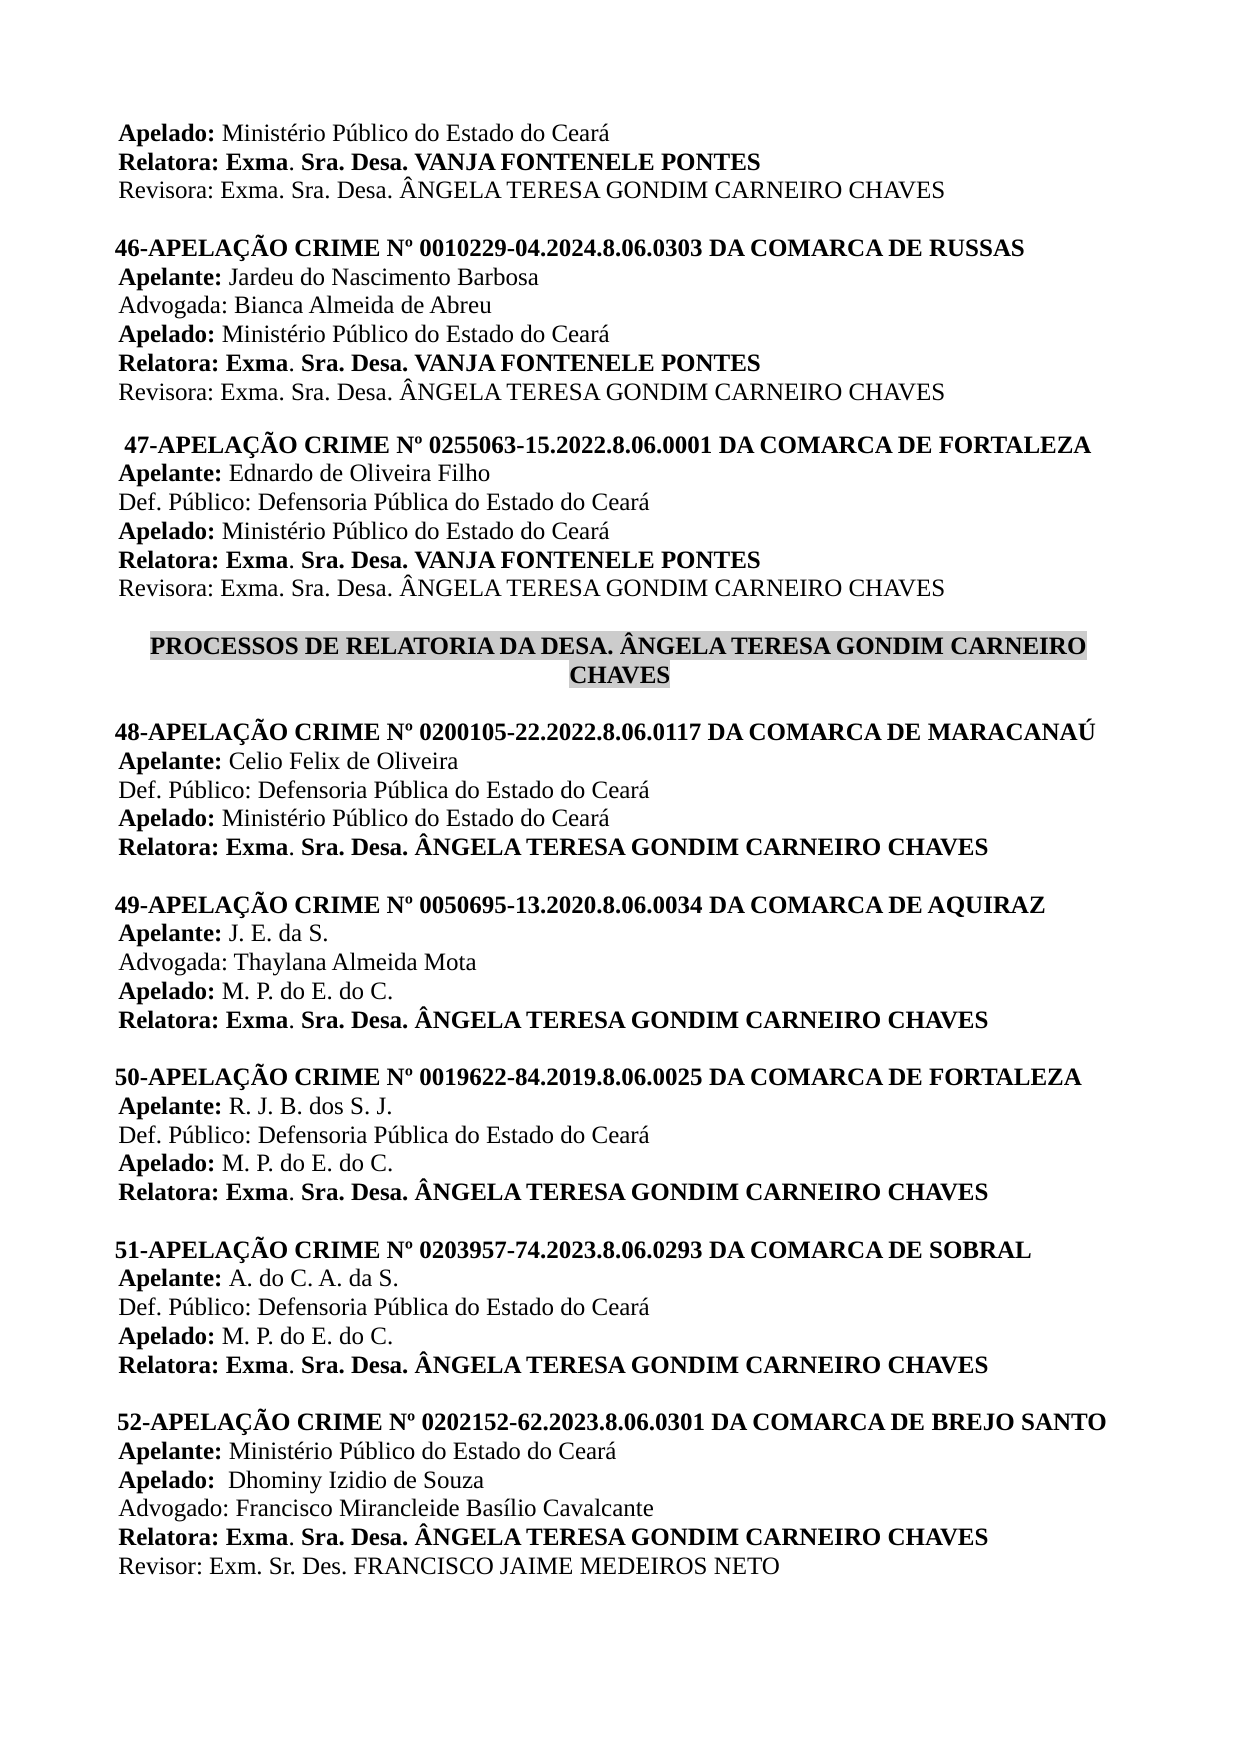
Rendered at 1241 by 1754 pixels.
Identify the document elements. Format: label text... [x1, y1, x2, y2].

text Relatora: Exma. Sra. Desa. ÂNGELA TERESA GONDIM CARNEIRO CHAVES [118, 1522, 1122, 1551]
text Revisora: Exma. Sra. Desa. ÂNGELA TERESA GONDIM CARNEIRO CHAVES [118, 573, 1122, 602]
text Revisora: Exma. Sra. Desa. ÂNGELA TERESA GONDIM CARNEIRO CHAVES [118, 176, 1122, 204]
text Apelado: M. P. do E. do C. [118, 1321, 1122, 1350]
text Relatora: Exma. Sra. Desa. VANJA FONTENELE PONTES [118, 147, 1122, 176]
text Apelado: Ministério Público do Estado do Ceará [118, 118, 1122, 147]
text Advogada: Bianca Almeida de Abreu [118, 291, 1122, 319]
text Relatora: Exma. Sra. Desa. VANJA FONTENELE PONTES [118, 348, 1122, 377]
text Advogado: Francisco Mirancleide Basílio Cavalcante [118, 1493, 1122, 1522]
text Advogada: Thaylana Almeida Mota [118, 947, 1122, 976]
text Def. Público: Defensoria Pública do Estado do Ceará [118, 775, 1122, 803]
text Apelado: M. P. do E. do C. [118, 976, 1122, 1005]
text Apelante: J. E. da S. [118, 918, 1122, 947]
text Def. Público: Defensoria Pública do Estado do Ceará [118, 1120, 1122, 1148]
text Apelante: Ednardo de Oliveira Filho [118, 458, 1122, 487]
text Def. Público: Defensoria Pública do Estado do Ceará [118, 1292, 1122, 1321]
list 47-APELAÇÃO CRIME Nº 0255063-15.2022.8.06.0001 DA COMARCA DE FORTALEZA [124, 430, 1122, 458]
text Apelante: R. J. B. dos S. J. [118, 1091, 1122, 1120]
text Apelante: Jardeu do Nascimento Barbosa [118, 262, 1122, 291]
text PROCESSOS DE RELATORIA DA DESA. ÂNGELA TERESA GONDIM CARNEIRO CHAVES [114, 631, 1122, 688]
text Def. Público: Defensoria Pública do Estado do Ceará [118, 487, 1122, 516]
text 49-APELAÇÃO CRIME Nº 0050695-13.2020.8.06.0034 DA COMARCA DE AQUIRAZ [114, 890, 1122, 918]
text Relatora: Exma. Sra. Desa. ÂNGELA TERESA GONDIM CARNEIRO CHAVES [118, 1177, 1122, 1206]
text Relatora: Exma. Sra. Desa. ÂNGELA TERESA GONDIM CARNEIRO CHAVES [118, 832, 1122, 861]
text Apelante: Celio Felix de Oliveira [118, 746, 1122, 775]
text Relatora: Exma. Sra. Desa. ÂNGELA TERESA GONDIM CARNEIRO CHAVES [118, 1350, 1122, 1378]
text 50-APELAÇÃO CRIME Nº 0019622-84.2019.8.06.0025 DA COMARCA DE FORTALEZA [114, 1062, 1122, 1091]
text Revisor: Exm. Sr. Des. FRANCISCO JAIME MEDEIROS NETO [118, 1551, 1122, 1580]
text 52-APELAÇÃO CRIME Nº 0202152-62.2023.8.06.0301 DA COMARCA DE BREJO SANTO [117, 1407, 1122, 1436]
text Apelado: Ministério Público do Estado do Ceará [118, 803, 1122, 832]
text Relatora: Exma. Sra. Desa. VANJA FONTENELE PONTES [118, 545, 1122, 573]
text Apelante: Ministério Público do Estado do Ceará [118, 1436, 1122, 1465]
text Apelado: Dhominy Izidio de Souza [118, 1465, 1122, 1493]
text Apelado: M. P. do E. do C. [118, 1148, 1122, 1177]
text 48-APELAÇÃO CRIME Nº 0200105-22.2022.8.06.0117 DA COMARCA DE MARACANAÚ [114, 717, 1122, 746]
text Apelado: Ministério Público do Estado do Ceará [118, 516, 1122, 545]
text Apelante: A. do C. A. da S. [118, 1263, 1122, 1292]
text Apelado: Ministério Público do Estado do Ceará [118, 319, 1122, 348]
text Relatora: Exma. Sra. Desa. ÂNGELA TERESA GONDIM CARNEIRO CHAVES [118, 1005, 1122, 1033]
text 46-APELAÇÃO CRIME Nº 0010229-04.2024.8.06.0303 DA COMARCA DE RUSSAS [114, 233, 1122, 262]
text Revisora: Exma. Sra. Desa. ÂNGELA TERESA GONDIM CARNEIRO CHAVES [118, 377, 1122, 406]
text 51-APELAÇÃO CRIME Nº 0203957-74.2023.8.06.0293 DA COMARCA DE SOBRAL [114, 1235, 1122, 1263]
